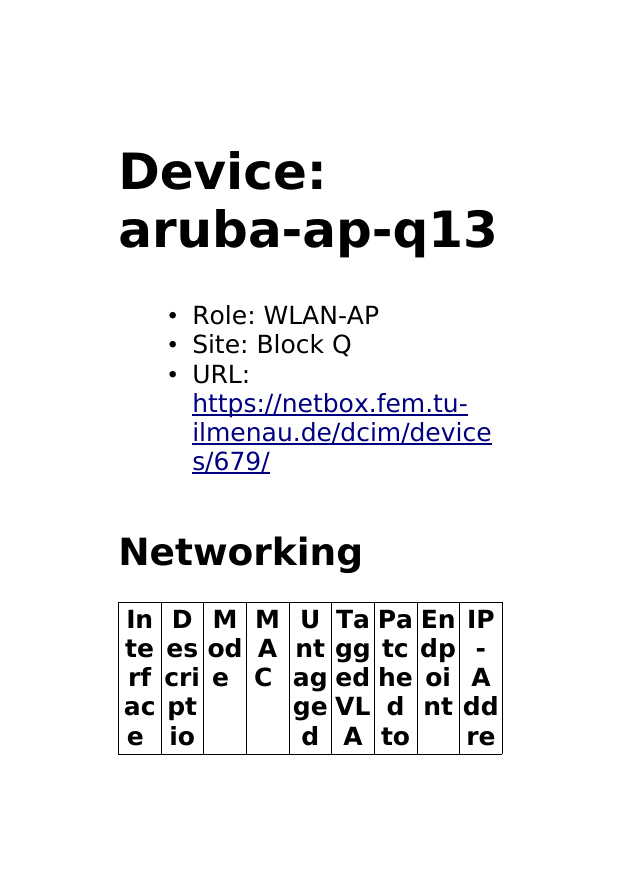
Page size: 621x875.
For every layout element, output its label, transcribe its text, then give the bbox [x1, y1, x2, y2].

table_header Tagged VLA [332, 603, 374, 754]
subtitle Device: aruba-ap-q13 [118, 143, 502, 259]
table_header Untagged [290, 603, 331, 754]
table_header Patched to [375, 603, 417, 754]
table_header Endpoint [418, 603, 459, 754]
table_header Interface [119, 603, 161, 754]
subtitle Networking [118, 531, 502, 575]
list Role: WLAN-AP [177, 302, 502, 331]
table_header IP-Addre [460, 603, 502, 754]
table_header Mode [204, 603, 246, 754]
table_header MAC [247, 603, 289, 754]
table_header Descriptio [162, 603, 203, 754]
list Site: Block Q [177, 331, 502, 360]
list URL: https://netbox.fem.tu-ilmenau.de/dcim/devices/679/ [177, 360, 502, 477]
